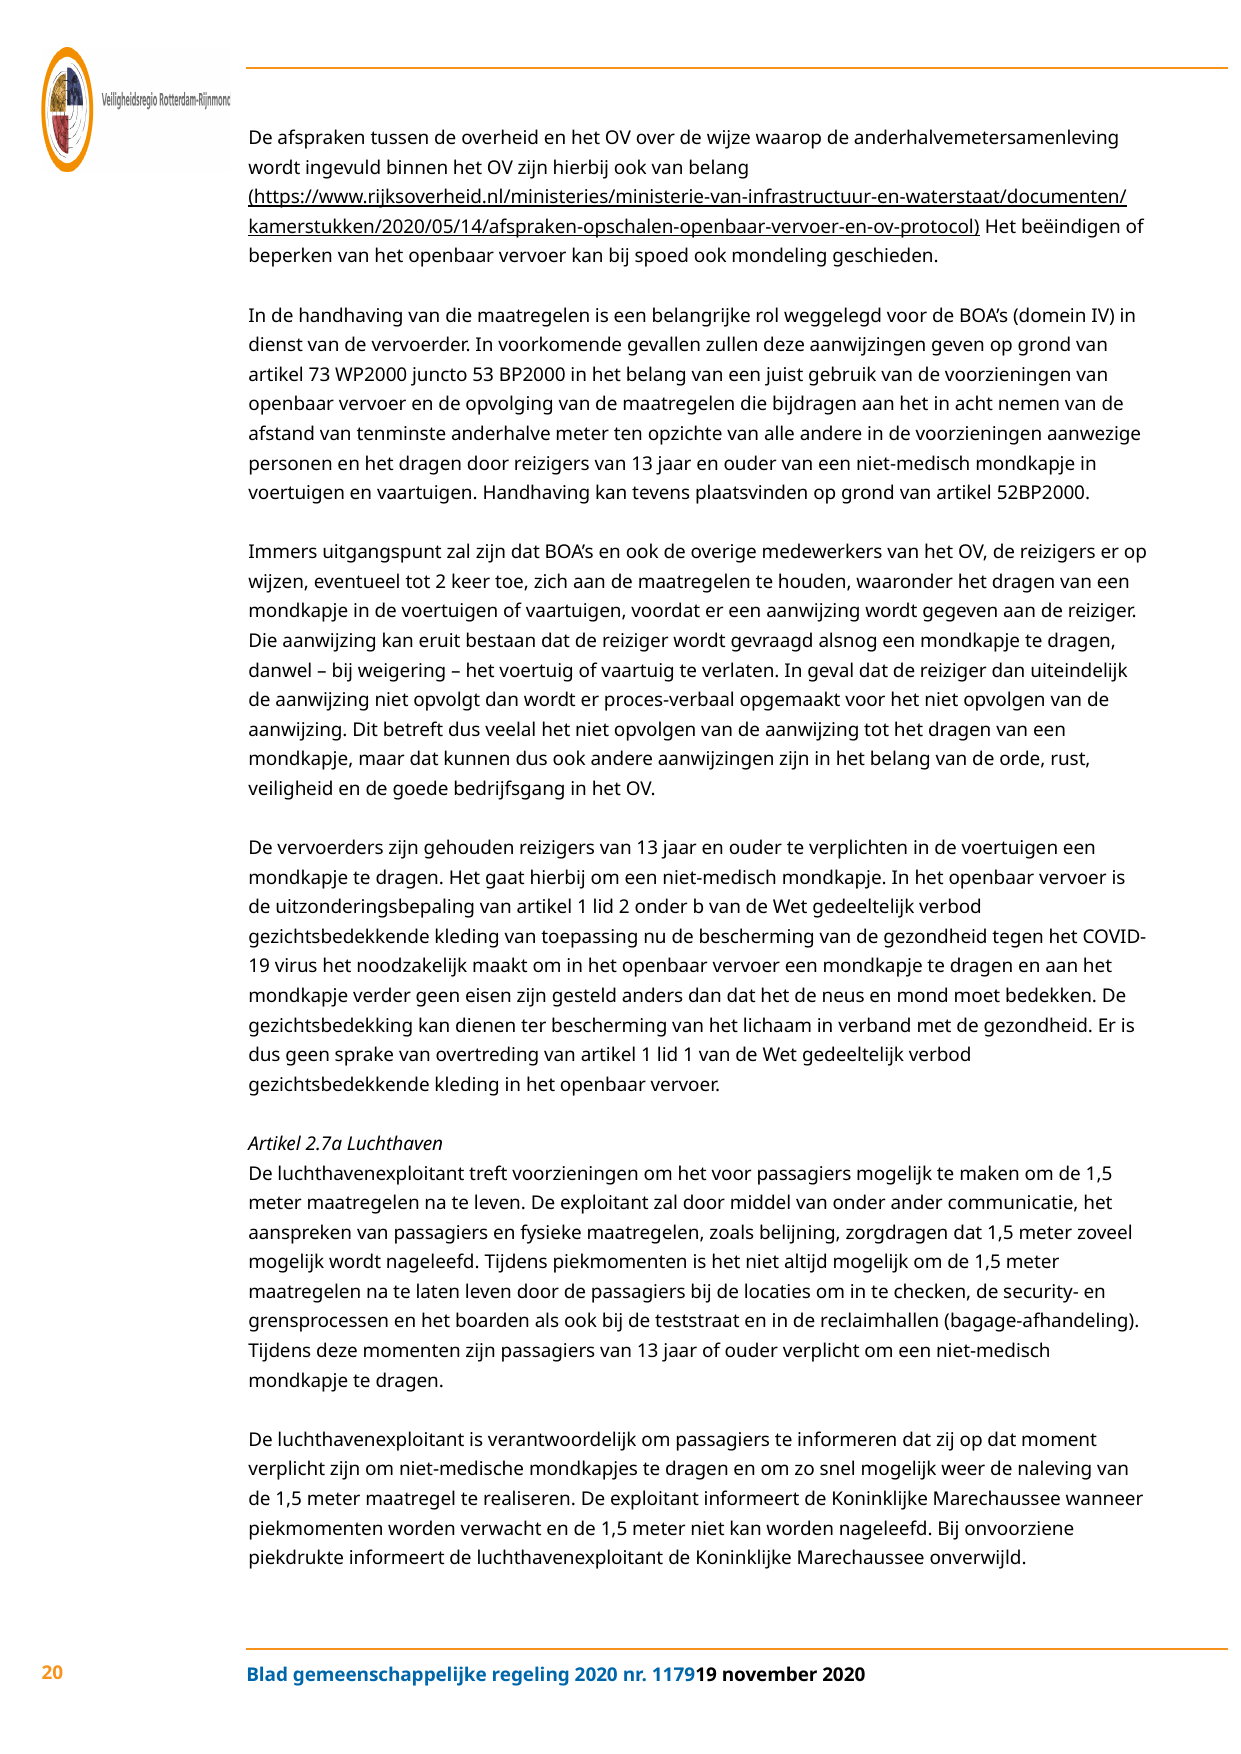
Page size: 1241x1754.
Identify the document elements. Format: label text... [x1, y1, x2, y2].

text De afspraken tussen de overheid en het OV over de wijze waarop de anderhalvemetersamenleving wordt ingevuld binnen het OV zijn hierbij ook van belang (https://www.rijksoverheid.nl/ministeries/ministerie-van-infrastructuur-en-waterstaat/documenten/kamerstukken/2020/05/14/afspraken-opschalen-openbaar-vervoer-en-ov-protocol) Het beëindigen of beperken van het openbaar vervoer kan bij spoed ook mondeling geschieden. [248, 124, 1152, 268]
text De vervoerders zijn gehouden reizigers van 13 jaar en ouder te verplichten in de voertuigen een mondkapje te dragen. Het gaat hierbij om een niet-medisch mondkapje. In het openbaar vervoer is de uitzonderingsbepaling van artikel 1 lid 2 onder b van de Wet gedeeltelijk verbod gezichtsbedekkende kleding van toepassing nu de bescherming van de gezondheid tegen het COVID-19 virus het noodzakelijk maakt om in het openbaar vervoer een mondkapje te dragen en aan het mondkapje verder geen eisen zijn gesteld anders dan dat het de neus en mond moet bedekken. De gezichtsbedekking kan dienen ter bescherming van het lichaam in verband met de gezondheid. Er is dus geen sprake van overtreding van artikel 1 lid 1 van de Wet gedeeltelijk verbod gezichtsbedekkende kleding in het openbaar vervoer. [248, 834, 1152, 1097]
text De luchthavenexploitant treft voorzieningen om het voor passagiers mogelijk te maken om de 1,5 meter maatregelen na te leven. De exploitant zal door middel van onder ander communicatie, het aanspreken van passagiers en fysieke maatregelen, zoals belijning, zorgdragen dat 1,5 meter zoveel mogelijk wordt nageleefd. Tijdens piekmomenten is het niet altijd mogelijk om de 1,5 meter maatregelen na te laten leven door de passagiers bij de locaties om in te checken, de security- en grensprocessen en het boarden als ook bij de teststraat en in de reclaimhallen (bagage-afhandeling). Tijdens deze momenten zijn passagiers van 13 jaar of ouder verplicht om een niet-medisch mondkapje te dragen. [248, 1160, 1152, 1393]
text In de handhaving van die maatregelen is een belangrijke rol weggelegd voor de BOA’s (domein IV) in dienst van de vervoerder. In voorkomende gevallen zullen deze aanwijzingen geven op grond van artikel 73 WP2000 juncto 53 BP2000 in het belang van een juist gebruik van de voorzieningen van openbaar vervoer en de opvolging van de maatregelen die bijdragen aan het in acht nemen van de afstand van tenminste anderhalve meter ten opzichte van alle andere in de voorzieningen aanwezige personen en het dragen door reizigers van 13 jaar en ouder van een niet-medisch mondkapje in voertuigen en vaartuigen. Handhaving kan tevens plaatsvinden op grond van artikel 52BP2000. [248, 302, 1152, 505]
text Artikel 2.7a Luchthaven [248, 1130, 1152, 1156]
text De luchthavenexploitant is verantwoordelijk om passagiers te informeren dat zij op dat moment verplicht zijn om niet-medische mondkapjes te dragen en om zo snel mogelijk weer de naleving van de 1,5 meter maatregel te realiseren. De exploitant informeert de Koninklijke Marechaussee wanneer piekmomenten worden verwacht en de 1,5 meter niet kan worden nageleefd. Bij onvoorziene piekdrukte informeert de luchthavenexploitant de Koninklijke Marechaussee onverwijld. [248, 1426, 1152, 1570]
picture [41, 47, 231, 172]
text Immers uitgangspunt zal zijn dat BOA’s en ook de overige medewerkers van het OV, de reizigers er op wijzen, eventueel tot 2 keer toe, zich aan de maatregelen te houden, waaronder het dragen van een mondkapje in de voertuigen of vaartuigen, voordat er een aanwijzing wordt gegeven aan de reiziger. Die aanwijzing kan eruit bestaan dat de reiziger wordt gevraagd alsnog een mondkapje te dragen, danwel – bij weigering – het voertuig of vaartuig te verlaten. In geval dat de reiziger dan uiteindelijk de aanwijzing niet opvolgt dan wordt er proces-verbaal opgemaakt voor het niet opvolgen van de aanwijzing. Dit betreft dus veelal het niet opvolgen van de aanwijzing tot het dragen van een mondkapje, maar dat kunnen dus ook andere aanwijzingen zijn in het belang van de orde, rust, veiligheid en de goede bedrijfsgang in het OV. [248, 538, 1152, 801]
